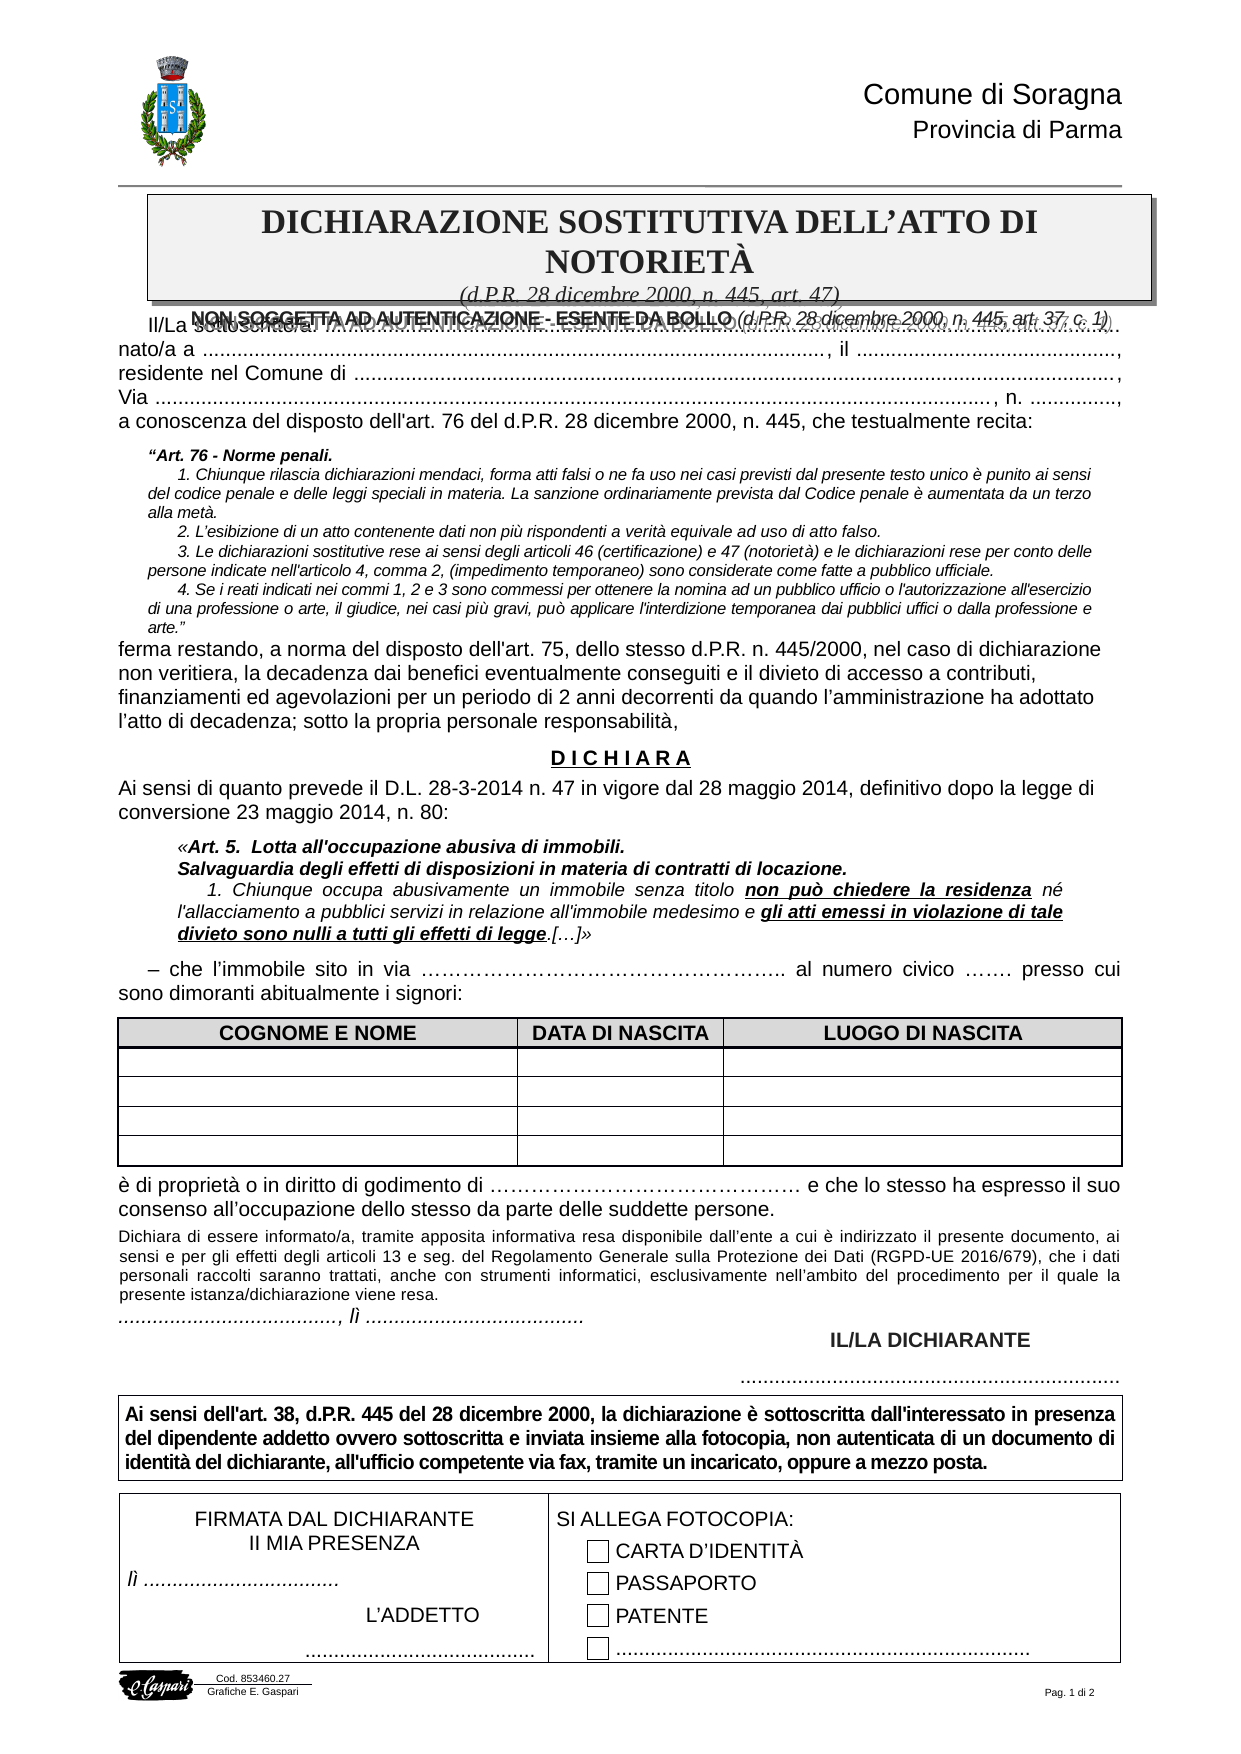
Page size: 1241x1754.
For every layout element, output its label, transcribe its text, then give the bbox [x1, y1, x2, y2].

table_cell [724, 1136, 1121, 1165]
text è di proprietà o in diritto di godimento di ……………………………………… e che lo stesso ha espresso il suo consenso all’occupazione dello stesso da parte delle suddette persone. [118, 1173, 1122, 1221]
text Provincia di Parma [224, 115, 1122, 144]
table_cell [518, 1136, 723, 1165]
text «Art. 5. Lotta all'occupazione abusiva di immobili. [177, 836, 1063, 858]
text ferma restando, a norma del disposto dell'art. 75, dello stesso d.P.R. n. 445/2000, nel caso di dichiarazione non veritiera, la decadenza dai benefici eventualmente conseguiti e il divieto di accesso a contributi, finanziamenti ed agevolazioni per un periodo di 2 anni decorrenti da quando l’amministrazione ha adottato l’atto di decadenza; sotto la propria personale responsabilità, [118, 637, 1122, 733]
table_header SI ALLEGA FOTOCOPIA: CARTA D’IDENTITÀ PASSAPORTO PATENTE ........................................................................ [549, 1494, 1120, 1662]
table_header DATA DI NASCITA [518, 1019, 723, 1046]
text 2. L’esibizione di un atto contenente dati non più rispondenti a verità equivale ad uso di atto falso. [148, 522, 1093, 541]
list 1. Chiunque occupa abusivamente un immobile senza titolo non può chiedere la residenza né l'allacciamento a pubblici servizi in relazione all'immobile medesimo e gli atti emessi in violazione di tale divieto sono nulli a tutti gli effetti di legge.[…]» [177, 879, 1063, 944]
picture [122, 46, 224, 178]
table_cell [518, 1077, 723, 1106]
text Ai sensi di quanto prevede il D.L. 28-3-2014 n. 47 in vigore dal 28 maggio 2014, definitivo dopo la legge di conversione 23 maggio 2014, n. 80: [118, 776, 1122, 824]
table_cell [119, 1049, 517, 1076]
table_cell [119, 1136, 517, 1165]
table_header FIRMATA DAL DICHIARANTE II MIA PRESENZA lì .................................. L’ADDETTO ........................................ [120, 1494, 548, 1662]
picture [118, 1669, 194, 1701]
text D I C H I A R A [119, 746, 1122, 769]
table_cell [518, 1049, 723, 1076]
table_header COGNOME E NOME [119, 1019, 517, 1046]
table_cell [724, 1049, 1121, 1076]
text Dichiara di essere informato/a, tramite apposita informativa resa disponibile dall’ente a cui è indirizzato il presente documento, ai sensi e per gli effetti degli articoli 13 e seg. del Regolamento Generale sulla Protezione dei Dati (RGPD-UE 2016/679), che i dati personali raccolti saranno trattati, anche con strumenti informatici, esclusivamente nell’ambito del procedimento per il quale la presente istanza/dichiarazione viene resa. [118, 1227, 1122, 1304]
text Salvaguardia degli effetti di disposizioni in materia di contratti di locazione. [177, 858, 1063, 879]
table_cell [724, 1077, 1121, 1106]
table_cell [119, 1077, 517, 1106]
text Il/La sottoscritto/a. .......................................................................................................................................... nato/a a ............................................................................................................, il ............................................., residente nel Comune di ...................................................................................................................................., Via ................................................................................................................................................., n. ..............., a conoscenza del disposto dell'art. 76 del d.P.R. 28 dicembre 2000, n. 445, che testualmente recita: [118, 313, 1122, 433]
table_cell [119, 1107, 517, 1135]
text 1. Chiunque rilascia dichiarazioni mendaci, forma atti falsi o ne fa uso nei casi previsti dal presente testo unico è punito ai sensi del codice penale e delle leggi speciali in materia. La sanzione ordinariamente prevista dal Codice penale è aumentata da un terzo alla metà. [148, 465, 1093, 522]
text 3. Le dichiarazioni sostitutive rese ai sensi degli articoli 46 (certificazione) e 47 (notorietà) e le dichiarazioni rese per conto delle persone indicate nell'articolo 4, comma 2, (impedimento temporaneo) sono considerate come fatte a pubblico ufficiale. [148, 541, 1093, 580]
text .................................................................. [738, 1364, 1122, 1388]
text – che l’immobile sito in via …………………………………………….. al numero civico ……. presso cui sono dimoranti abitualmente i signori: [118, 956, 1122, 1004]
table_cell [724, 1107, 1121, 1135]
table_cell [518, 1107, 723, 1135]
table_header LUOGO DI NASCITA [724, 1019, 1121, 1046]
text 4. Se i reati indicati nei commi 1, 2 e 3 sono commessi per ottenere la nomina ad un pubblico ufficio o l'autorizzazione all'esercizio di una professione o arte, il giudice, nei casi più gravi, può applicare l'interdizione temporanea dai pubblici uffici o dalla professione e arte.” [148, 580, 1093, 637]
text IL/LA DICHIARANTE [738, 1328, 1122, 1352]
text “Art. 76 - Norme penali. [148, 446, 1093, 465]
text ......................................, lì ...................................... [118, 1304, 1122, 1328]
table_header Ai sensi dell'art. 38, d.P.R. 445 del 28 dicembre 2000, la dichiarazione è sottoscritta dall'interessato in presenza del dipendente addetto ovvero sottoscritta e inviata insieme alla fotocopia, non autenticata di un documento di identità del dichiarante, all'ufficio competente via fax, tramite un incaricato, oppure a mezzo posta. [119, 1396, 1122, 1480]
text Comune di Soragna [224, 77, 1122, 110]
